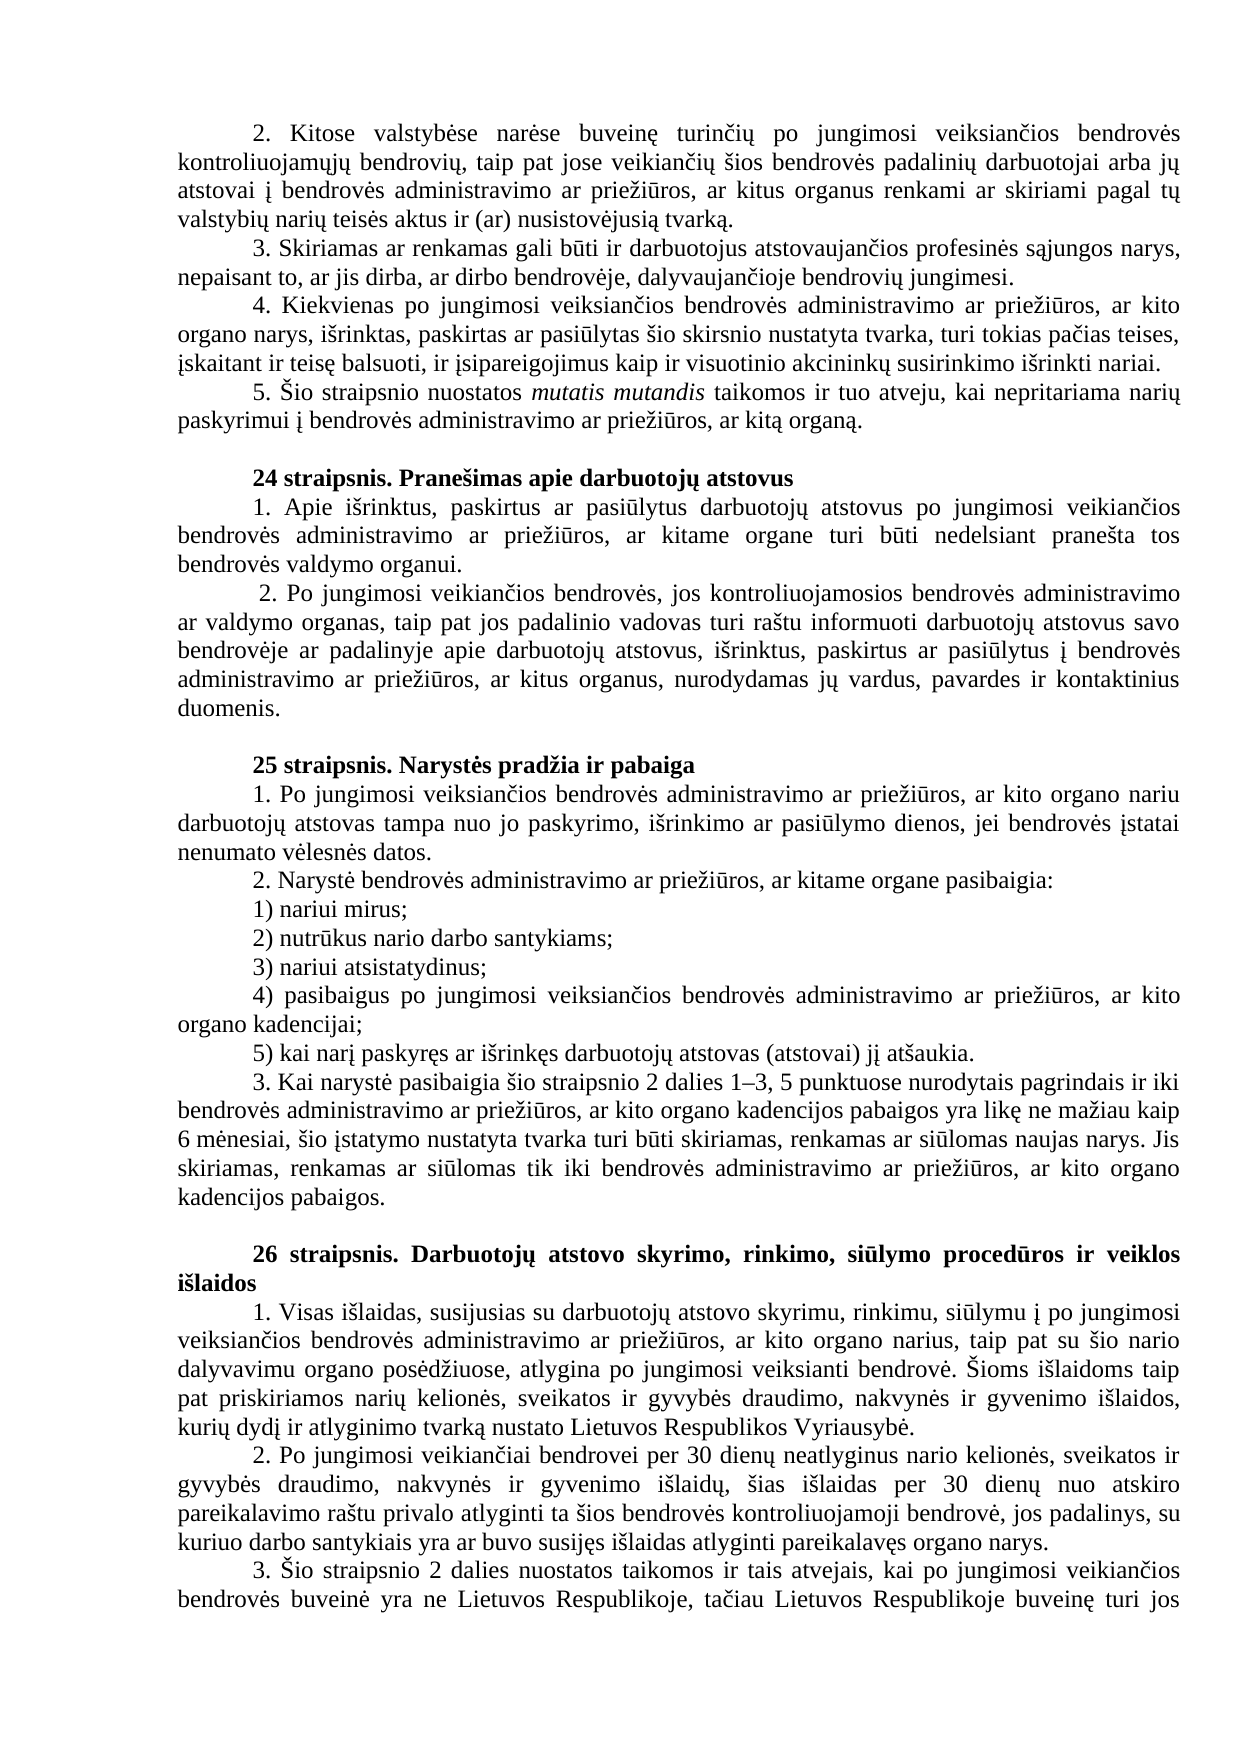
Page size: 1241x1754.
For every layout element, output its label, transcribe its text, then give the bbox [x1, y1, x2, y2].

text 4. Kiekvienas po jungimosi veiksiančios bendrovės administravimo ar priežiūros, ar kito organo narys, išrinktas, paskirtas ar pasiūlytas šio skirsnio nustatyta tvarka, turi tokias pačias teises, įskaitant ir teisę balsuoti, ir įsipareigojimus kaip ir visuotinio akcininkų susirinkimo išrinkti nariai. [177, 291, 1181, 377]
text 24 straipsnis. Pranešimas apie darbuotojų atstovus [177, 463, 1181, 492]
text 1. Po jungimosi veiksiančios bendrovės administravimo ar priežiūros, ar kito organo nariu darbuotojų atstovas tampa nuo jo paskyrimo, išrinkimo ar pasiūlymo dienos, jei bendrovės įstatai nenumato vėlesnės datos. [177, 779, 1181, 866]
text 2. Po jungimosi veikiančiai bendrovei per 30 dienų neatlyginus nario kelionės, sveikatos ir gyvybės draudimo, nakvynės ir gyvenimo išlaidų, šias išlaidas per 30 dienų nuo atskiro pareikalavimo raštu privalo atlyginti ta šios bendrovės kontroliuojamoji bendrovė, jos padalinys, su kuriuo darbo santykiais yra ar buvo susijęs išlaidas atlyginti pareikalavęs organo narys. [177, 1441, 1181, 1556]
text 26 straipsnis. Darbuotojų atstovo skyrimo, rinkimo, siūlymo procedūros ir veiklos išlaidos [177, 1239, 1181, 1297]
text 3. Skiriamas ar renkamas gali būti ir darbuotojus atstovaujančios profesinės sąjungos narys, nepaisant to, ar jis dirba, ar dirbo bendrovėje, dalyvaujančioje bendrovių jungimesi. [177, 233, 1181, 291]
text 5. Šio straipsnio nuostatos mutatis mutandis taikomos ir tuo atveju, kai nepritariama narių paskyrimui į bendrovės administravimo ar priežiūros, ar kitą organą. [177, 377, 1181, 434]
text 1. Apie išrinktus, paskirtus ar pasiūlytus darbuotojų atstovus po jungimosi veikiančios bendrovės administravimo ar priežiūros, ar kitame organe turi būti nedelsiant pranešta tos bendrovės valdymo organui. [177, 492, 1181, 578]
text 3. Kai narystė pasibaigia šio straipsnio 2 dalies 1–3, 5 punktuose nurodytais pagrindais ir iki bendrovės administravimo ar priežiūros, ar kito organo kadencijos pabaigos yra likę ne mažiau kaip 6 mėnesiai, šio įstatymo nustatyta tvarka turi būti skiriamas, renkamas ar siūlomas naujas narys. Jis skiriamas, renkamas ar siūlomas tik iki bendrovės administravimo ar priežiūros, ar kito organo kadencijos pabaigos. [177, 1067, 1181, 1211]
text 3) nariui atsistatydinus; [177, 952, 1181, 981]
text 2) nutrūkus nario darbo santykiams; [177, 923, 1181, 952]
text 2. Kitose valstybėse narėse buveinę turinčių po jungimosi veiksiančios bendrovės kontroliuojamųjų bendrovių, taip pat jose veikiančių šios bendrovės padalinių darbuotojai arba jų atstovai į bendrovės administravimo ar priežiūros, ar kitus organus renkami ar skiriami pagal tų valstybių narių teisės aktus ir (ar) nusistovėjusią tvarką. [177, 118, 1181, 233]
text 1. Visas išlaidas, susijusias su darbuotojų atstovo skyrimu, rinkimu, siūlymu į po jungimosi veiksiančios bendrovės administravimo ar priežiūros, ar kito organo narius, taip pat su šio nario dalyvavimu organo posėdžiuose, atlygina po jungimosi veiksianti bendrovė. Šioms išlaidoms taip pat priskiriamos narių kelionės, sveikatos ir gyvybės draudimo, nakvynės ir gyvenimo išlaidos, kurių dydį ir atlyginimo tvarką nustato Lietuvos Respublikos Vyriausybė. [177, 1297, 1181, 1441]
text 2. Po jungimosi veikiančios bendrovės, jos kontroliuojamosios bendrovės administravimo ar valdymo organas, taip pat jos padalinio vadovas turi raštu informuoti darbuotojų atstovus savo bendrovėje ar padalinyje apie darbuotojų atstovus, išrinktus, paskirtus ar pasiūlytus į bendrovės administravimo ar priežiūros, ar kitus organus, nurodydamas jų vardus, pavardes ir kontaktinius duomenis. [177, 578, 1181, 722]
text 4) pasibaigus po jungimosi veiksiančios bendrovės administravimo ar priežiūros, ar kito organo kadencijai; [177, 981, 1181, 1038]
text 2. Narystė bendrovės administravimo ar priežiūros, ar kitame organe pasibaigia: [177, 866, 1181, 894]
text 3. Šio straipsnio 2 dalies nuostatos taikomos ir tais atvejais, kai po jungimosi veikiančios bendrovės buveinė yra ne Lietuvos Respublikoje, tačiau Lietuvos Respublikoje buveinę turi jos [177, 1556, 1181, 1613]
text 25 straipsnis. Narystės pradžia ir pabaiga [177, 751, 1181, 779]
text 5) kai narį paskyręs ar išrinkęs darbuotojų atstovas (atstovai) jį atšaukia. [177, 1038, 1181, 1067]
text 1) nariui mirus; [177, 894, 1181, 923]
